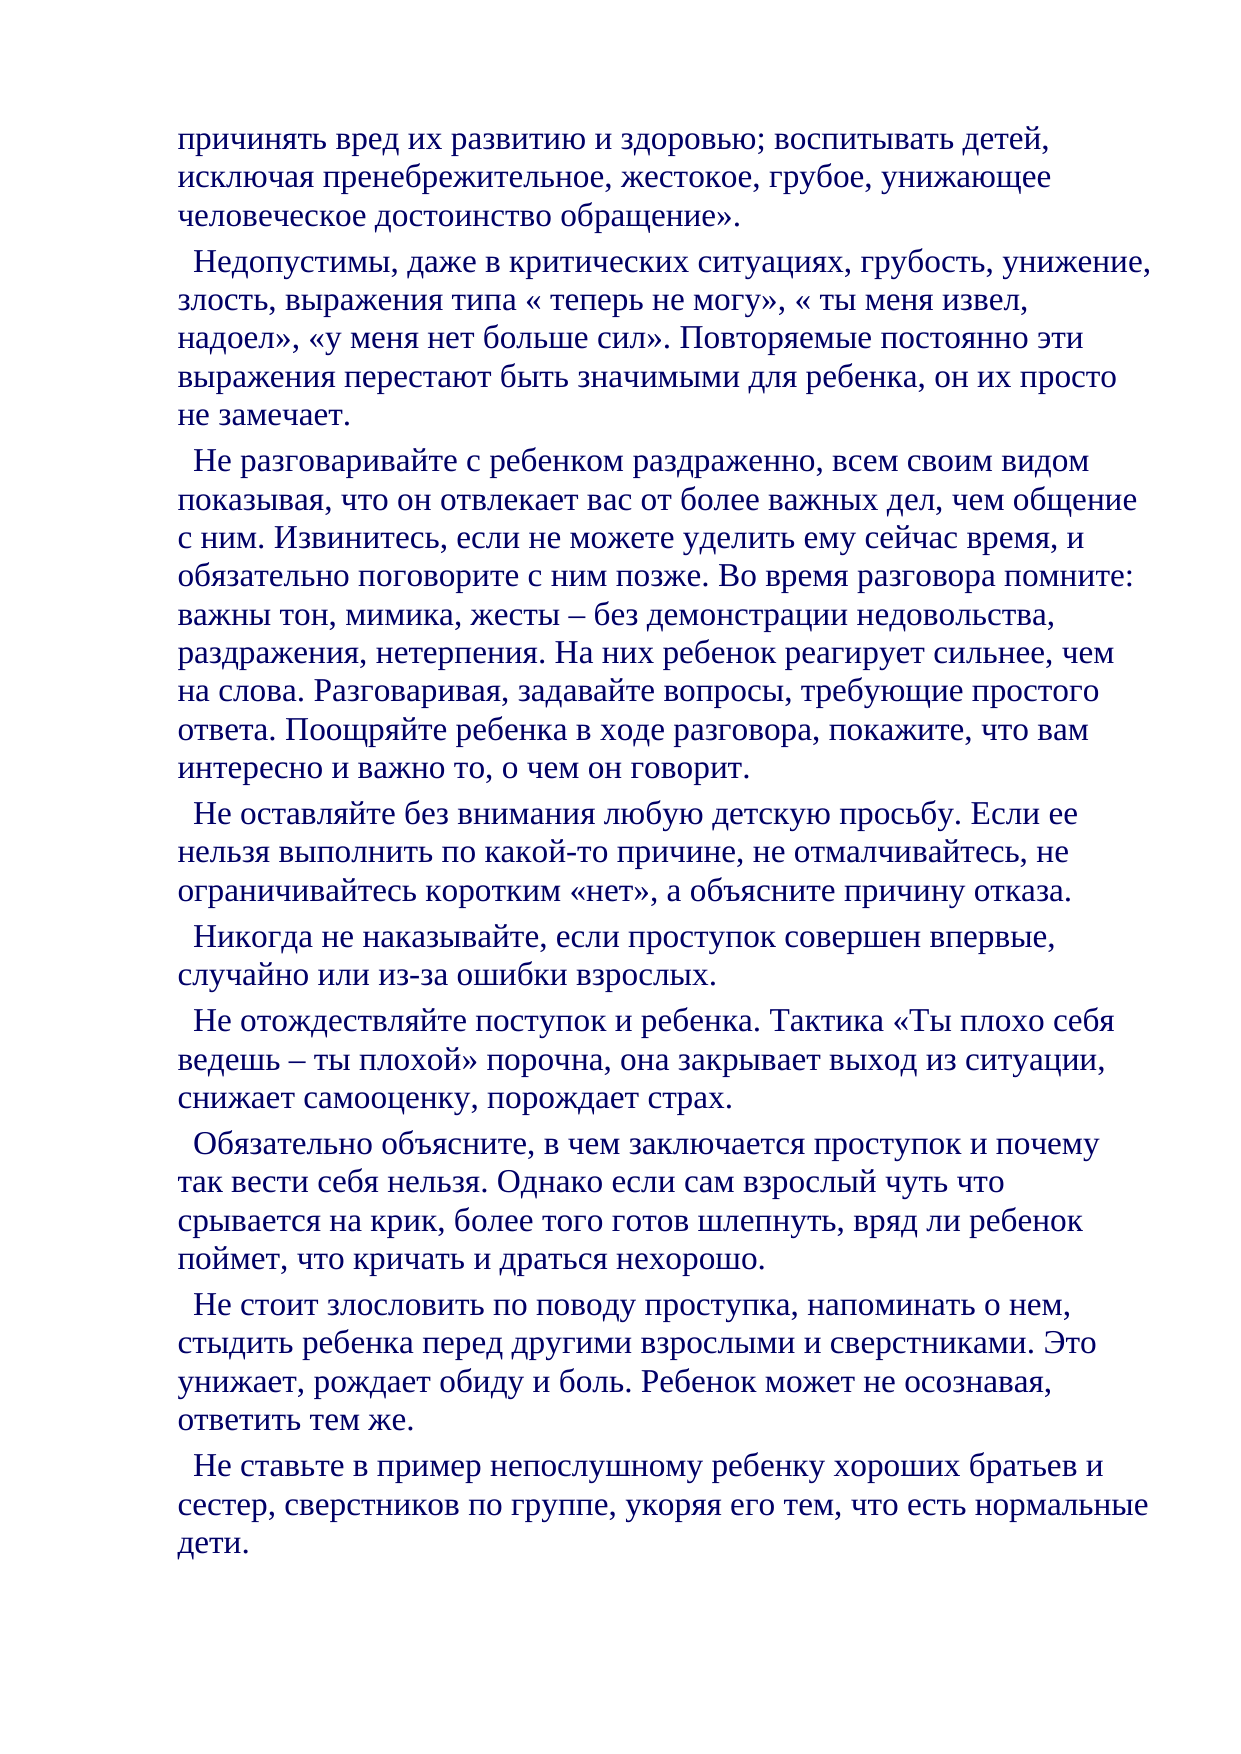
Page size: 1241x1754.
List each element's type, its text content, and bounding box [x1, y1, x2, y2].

text Не ставьте в пример непослушному ребенку хороших братьев и сестер, сверстников по группе, укоряя его тем, что есть нормальные дети. [177, 1446, 1152, 1561]
text Не оставляйте без внимания любую детскую просьбу. Если ее нельзя выполнить по какой-то причине, не отмалчивайтесь, не ограничивайтесь коротким «нет», а объясните причину отказа. [177, 793, 1152, 908]
text Не разговаривайте с ребенком раздраженно, всем своим видом показывая, что он отвлекает вас от более важных дел, чем общение с ним. Извинитесь, если не можете уделить ему сейчас время, и обязательно поговорите с ним позже. Во время разговора помните: важны тон, мимика, жесты – без демонстрации недовольства, раздражения, нетерпения. На них ребенок реагирует сильнее, чем на слова. Разговаривая, задавайте вопросы, требующие простого ответа. Поощряйте ребенка в ходе разговора, покажите, что вам интересно и важно то, о чем он говорит. [177, 440, 1152, 785]
text Недопустимы, даже в критических ситуациях, грубость, унижение, злость, выражения типа « теперь не могу», « ты меня извел, надоел», «у меня нет больше сил». Повторяемые постоянно эти выражения перестают быть значимыми для ребенка, он их просто не замечает. [177, 241, 1152, 433]
text Не отождествляйте поступок и ребенка. Тактика «Ты плохо себя ведешь – ты плохой» порочна, она закрывает выход из ситуации, снижает самооценку, порождает страх. [177, 1001, 1152, 1116]
text Обязательно объясните, в чем заключается проступок и почему так вести себя нельзя. Однако если сам взрослый чуть что срывается на крик, более того готов шлепнуть, вряд ли ребенок поймет, что кричать и драться нехорошо. [177, 1123, 1152, 1277]
text Не стоит злословить по поводу проступка, напоминать о нем, стыдить ребенка перед другими взрослыми и сверстниками. Это унижает, рождает обиду и боль. Ребенок может не осознавая, ответить тем же. [177, 1284, 1152, 1438]
text Никогда не наказывайте, если проступок совершен впервые, случайно или из-за ошибки взрослых. [177, 916, 1152, 993]
text причинять вред их развитию и здоровью; воспитывать детей, исключая пренебрежительное, жестокое, грубое, унижающее человеческое достоинство обращение». [177, 118, 1152, 233]
